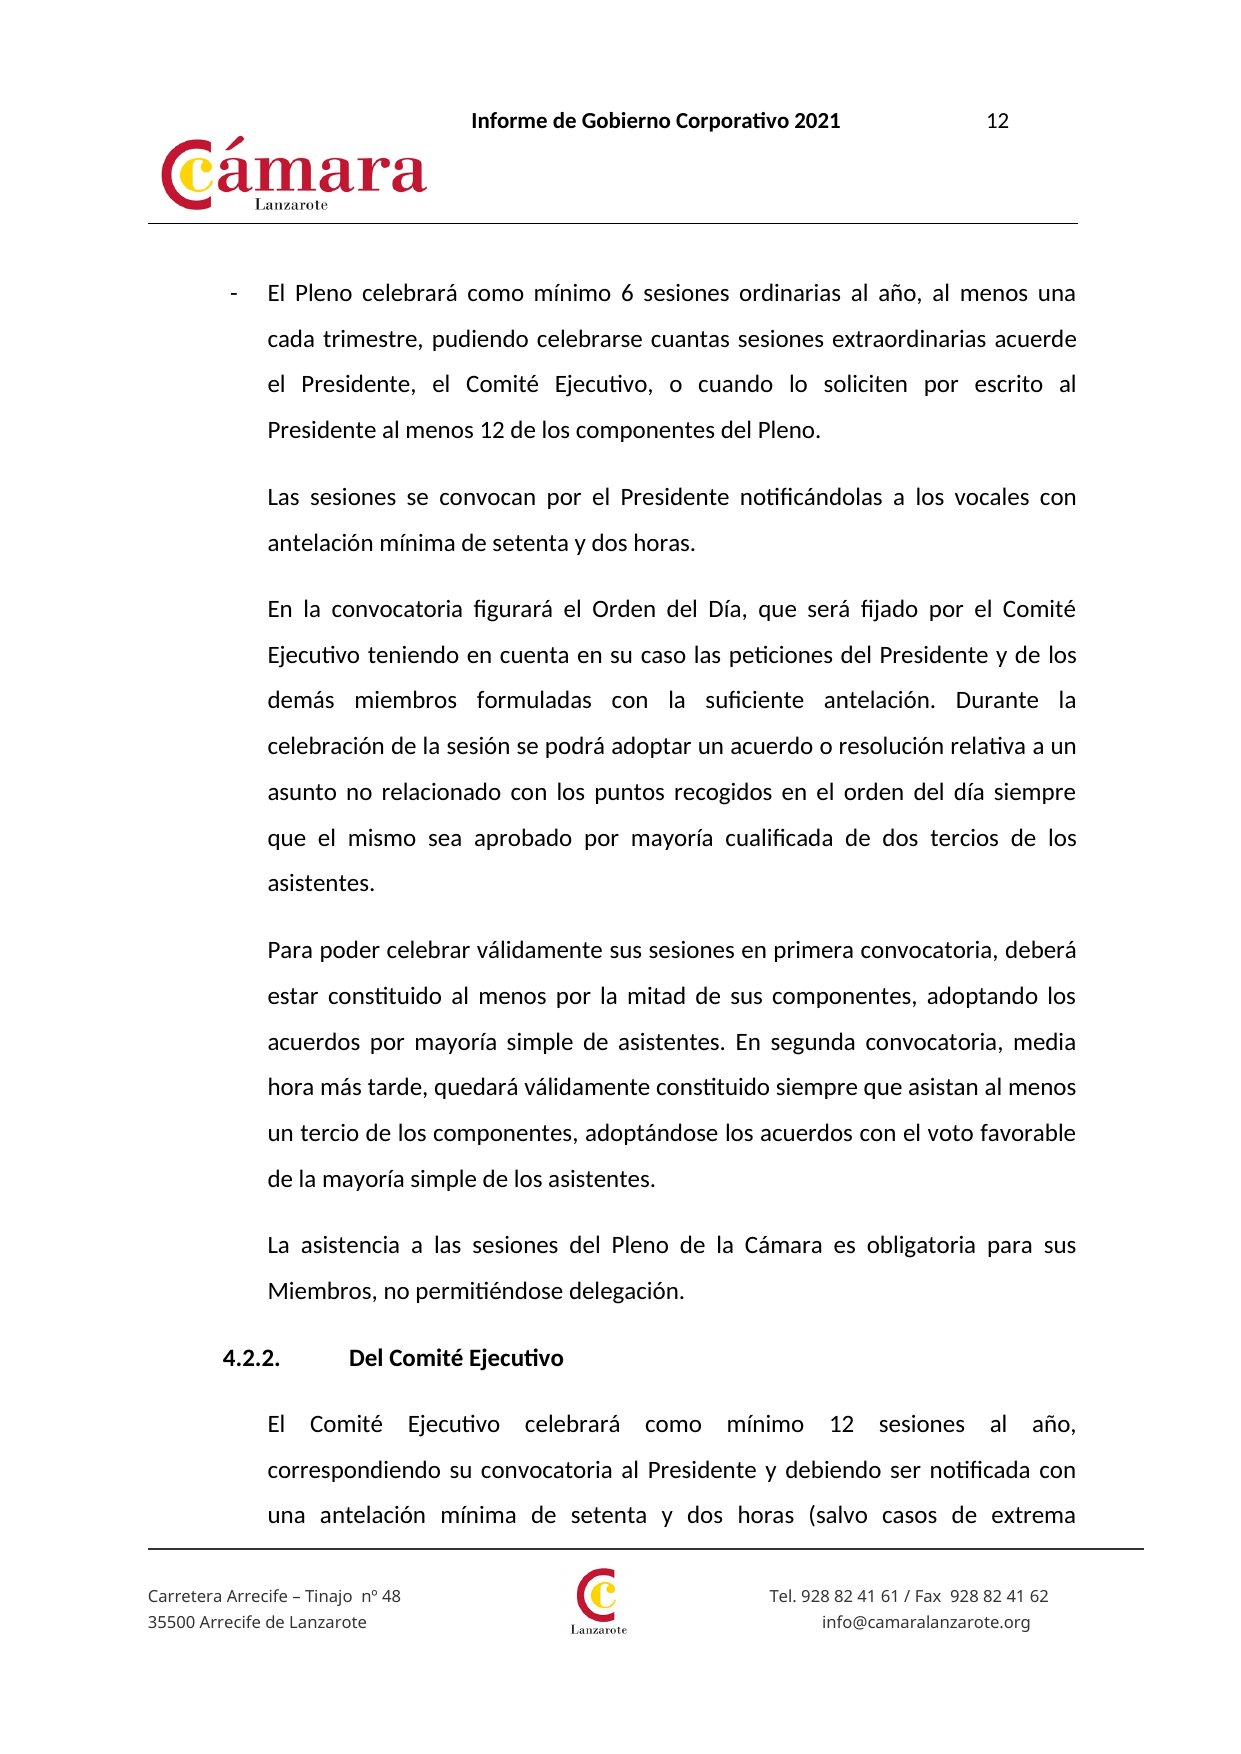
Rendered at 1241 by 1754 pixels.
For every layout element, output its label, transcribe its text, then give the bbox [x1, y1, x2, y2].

text El Comité Ejecutivo celebrará como mínimo 12 sesiones al año, correspondiendo su convocatoria al Presidente y debiendo ser notificada con una antelación mínima de setenta y dos horas (salvo casos de extrema [267, 1408, 1078, 1530]
text Las sesiones se convocan por el Presidente notificándolas a los vocales con antelación mínima de setenta y dos horas. [267, 481, 1078, 557]
text La asistencia a las sesiones del Pleno de la Cámara es obligatoria para sus Miembros, no permitiéndose delegación. [267, 1229, 1078, 1306]
list Del Comité Ejecutivo [223, 1342, 1078, 1372]
list El Pleno celebrará como mínimo 6 sesiones ordinarias al año, al menos una cada trimestre, pudiendo celebrarse cuantas sesiones extraordinarias acuerde el Presidente, el Comité Ejecutivo, o cuando lo soliciten por escrito al Presidente al menos 12 de los componentes del Pleno. [230, 277, 1078, 445]
text En la convocatoria figurará el Orden del Día, que será fijado por el Comité Ejecutivo teniendo en cuenta en su caso las peticiones del Presidente y de los demás miembros formuladas con la suficiente antelación. Durante la celebración de la sesión se podrá adoptar un acuerdo o resolución relativa a un asunto no relacionado con los puntos recogidos en el orden del día siempre que el mismo sea aprobado por mayoría cualificada de dos tercios de los asistentes. [267, 593, 1078, 898]
text Para poder celebrar válidamente sus sesiones en primera convocatoria, deberá estar constituido al menos por la mitad de sus componentes, adoptando los acuerdos por mayoría simple de asistentes. En segunda convocatoria, media hora más tarde, quedará válidamente constituido siempre que asistan al menos un tercio de los componentes, adoptándose los acuerdos con el voto favorable de la mayoría simple de los asistentes. [267, 934, 1078, 1193]
